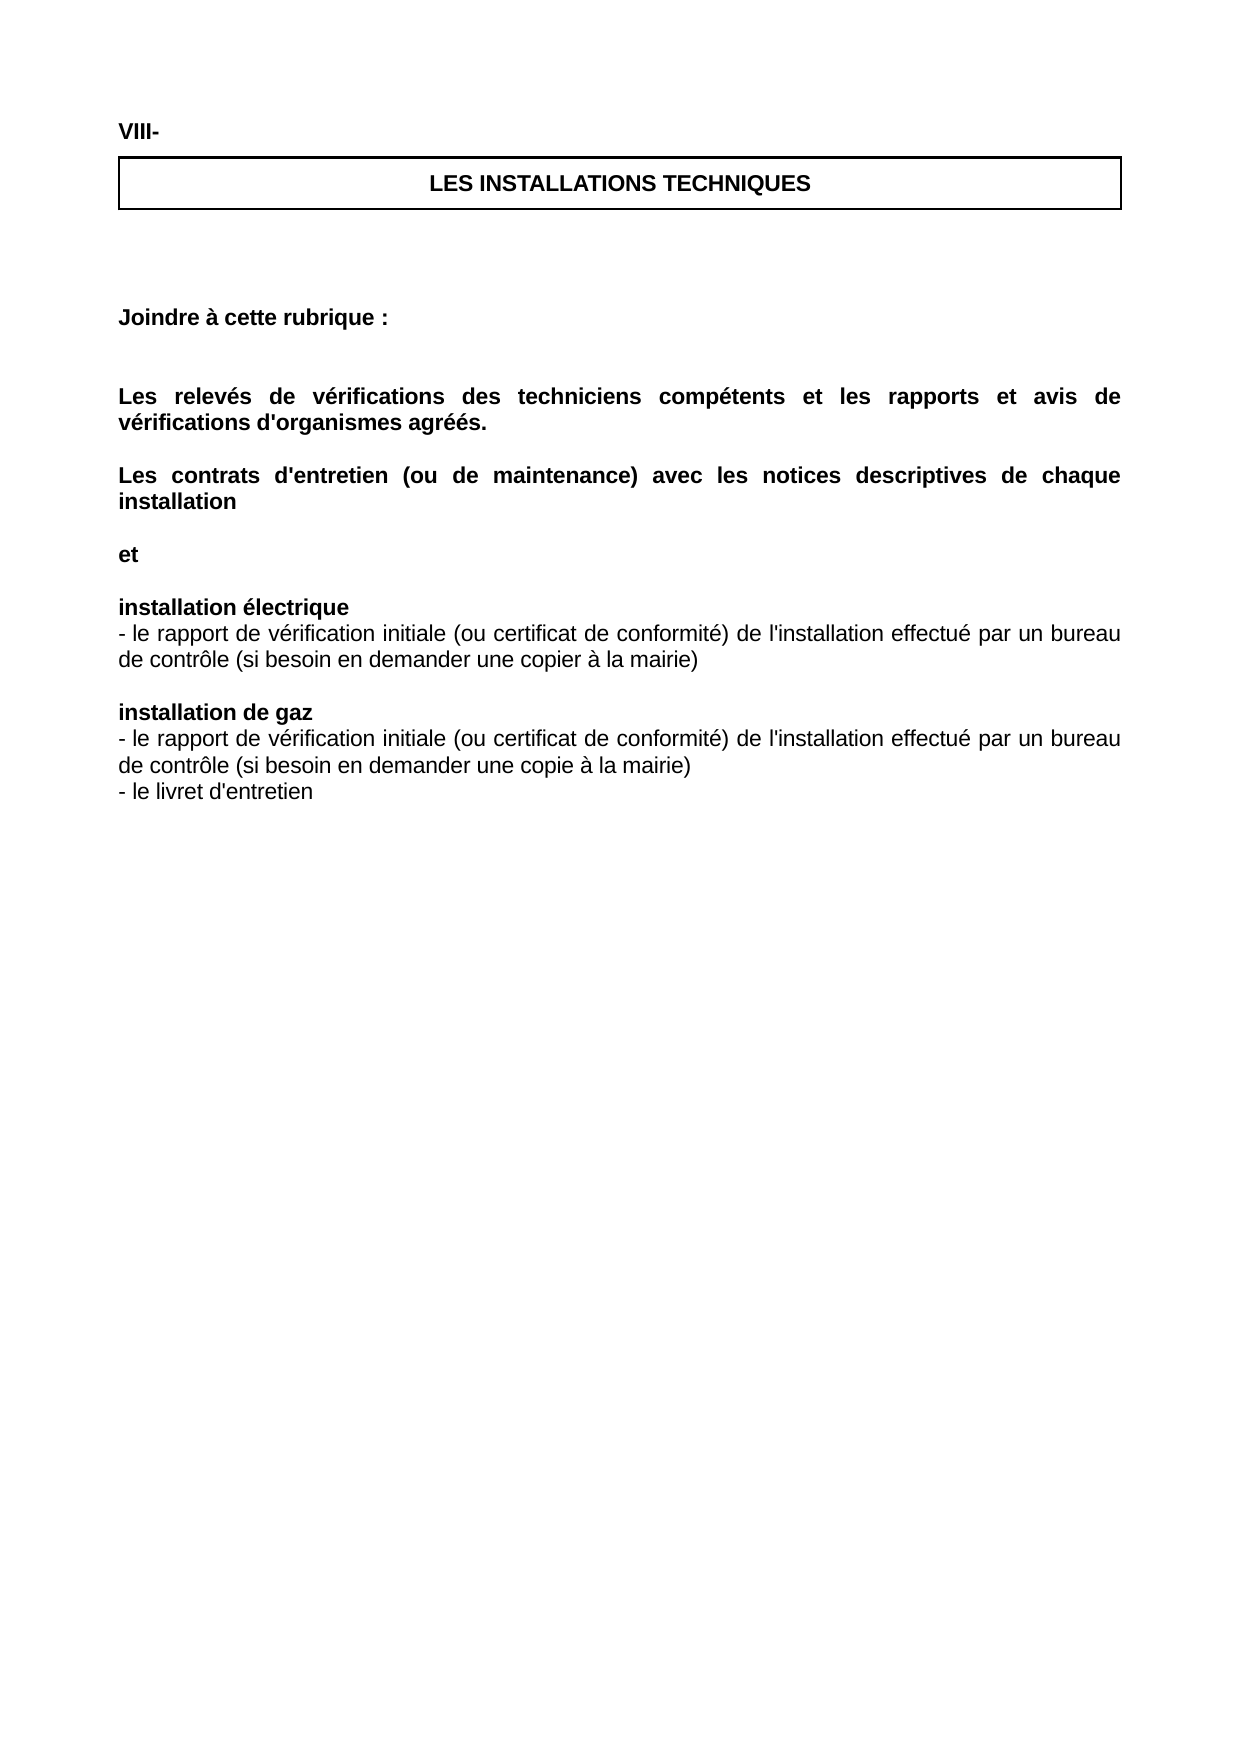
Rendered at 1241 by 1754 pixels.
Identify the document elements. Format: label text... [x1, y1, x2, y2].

text - le livret d'entretien [118, 778, 1122, 804]
text Les relevés de vérifications des techniciens compétents et les rapports et avis de vérifications d'organismes agréés. [118, 383, 1122, 436]
text Les contrats d'entretien (ou de maintenance) avec les notices descriptives de chaque installation [118, 462, 1122, 514]
text installation de gaz [118, 699, 1122, 725]
text VIII- [118, 118, 1122, 144]
text installation électrique [118, 594, 1122, 620]
text Joindre à cette rubrique : [118, 304, 1122, 330]
text et [118, 541, 1122, 567]
text LES INSTALLATIONS TECHNIQUES [132, 170, 1108, 197]
text - le rapport de vérification initiale (ou certificat de conformité) de l'installation effectué par un bureau de contrôle (si besoin en demander une copier à la mairie) [118, 620, 1122, 673]
text - le rapport de vérification initiale (ou certificat de conformité) de l'installation effectué par un bureau de contrôle (si besoin en demander une copie à la mairie) [118, 725, 1122, 778]
